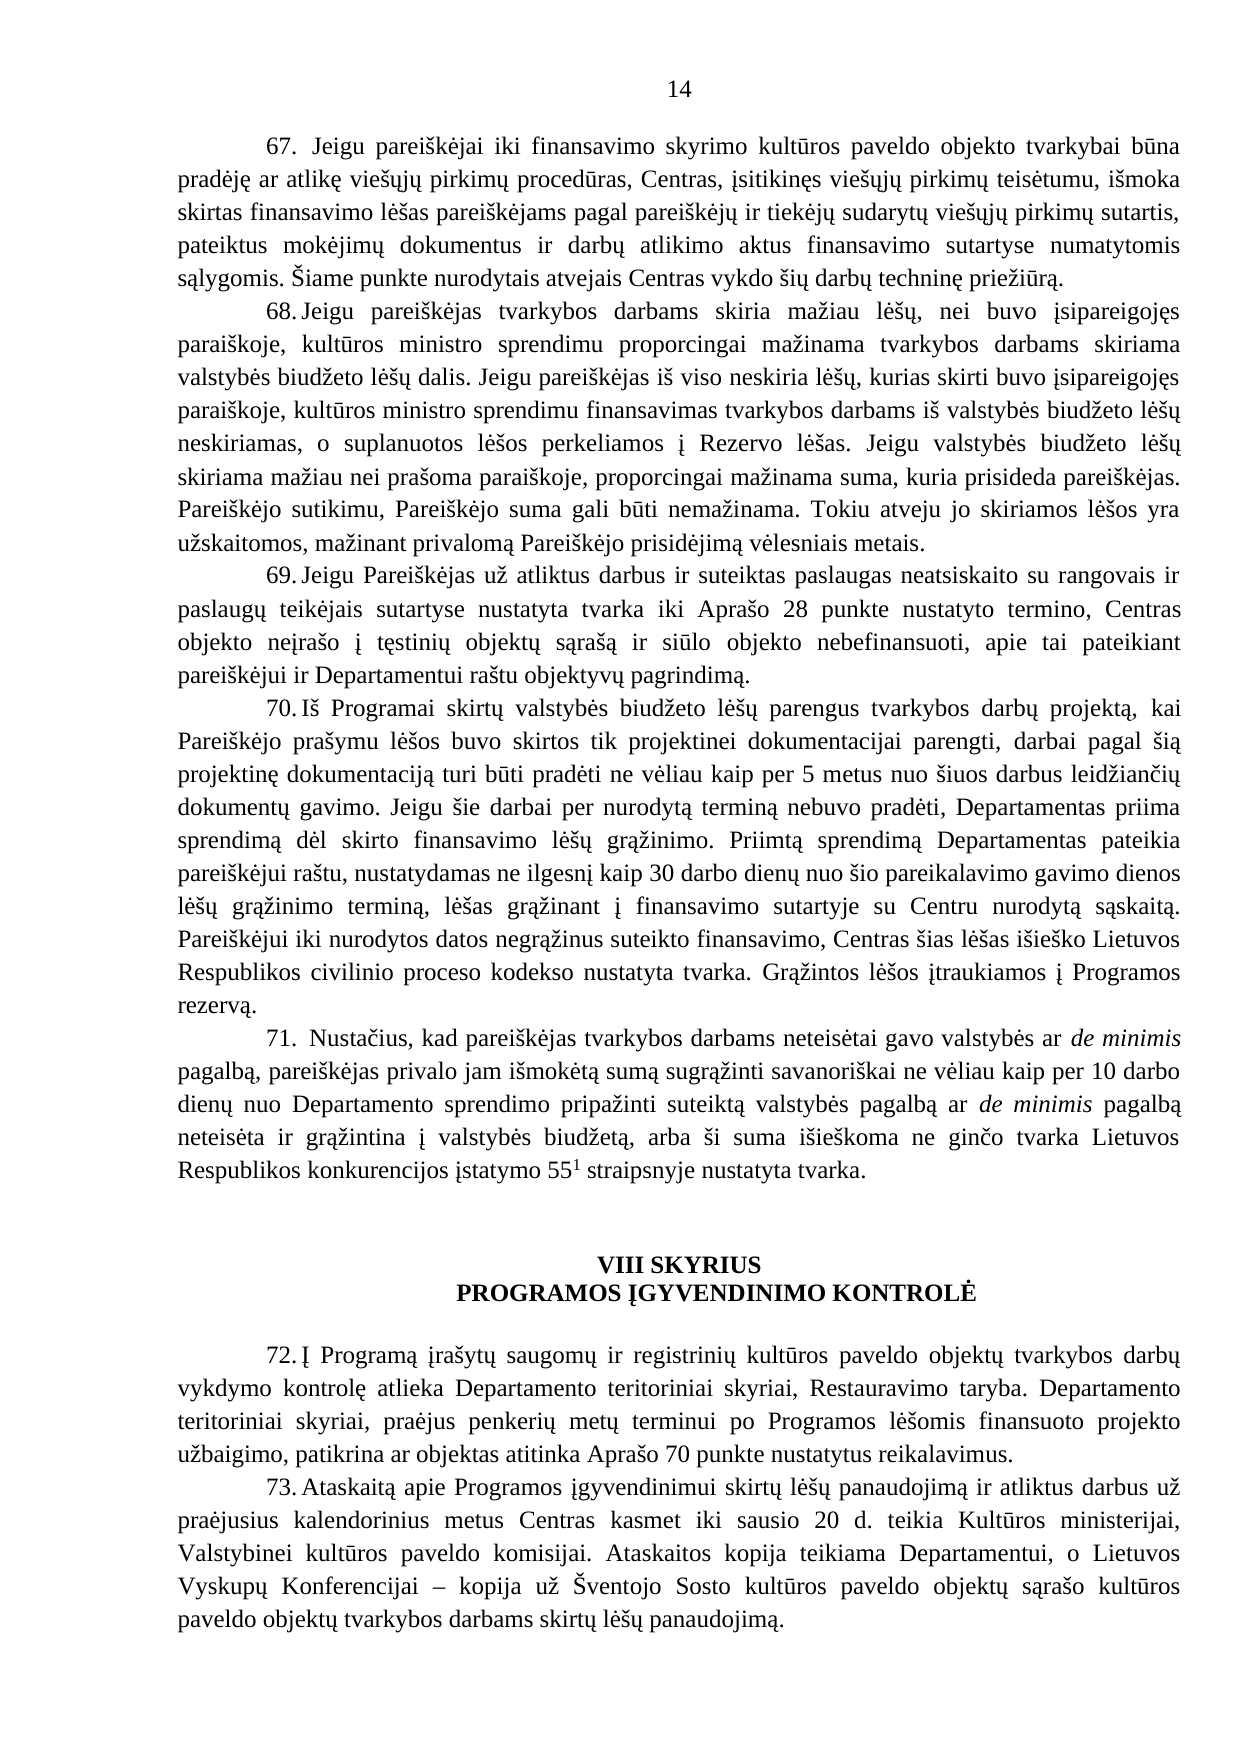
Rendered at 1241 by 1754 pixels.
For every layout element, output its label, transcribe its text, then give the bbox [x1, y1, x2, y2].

text 68. Jeigu pareiškėjas tvarkybos darbams skiria mažiau lėšų, nei buvo įsipareigojęs paraiškoje, kultūros ministro sprendimu proporcingai mažinama tvarkybos darbams skiriama valstybės biudžeto lėšų dalis. Jeigu pareiškėjas iš viso neskiria lėšų, kurias skirti buvo įsipareigojęs paraiškoje, kultūros ministro sprendimu finansavimas tvarkybos darbams iš valstybės biudžeto lėšų neskiriamas, o suplanuotos lėšos perkeliamos į Rezervo lėšas. Jeigu valstybės biudžeto lėšų skiriama mažiau nei prašoma paraiškoje, proporcingai mažinama suma, kuria prisideda pareiškėjas. Pareiškėjo sutikimu, Pareiškėjo suma gali būti nemažinama. Tokiu atveju jo skiriamos lėšos yra užskaitomos, mažinant privalomą Pareiškėjo prisidėjimą vėlesniais metais. [177, 296, 1181, 556]
text 69. Jeigu Pareiškėjas už atliktus darbus ir suteiktas paslaugas neatsiskaito su rangovais ir paslaugų teikėjais sutartyse nustatyta tvarka iki Aprašo 28 punkte nustatyto termino, Centras objekto neįrašo į tęstinių objektų sąrašą ir siūlo objekto nebefinansuoti, apie tai pateikiant pareiškėjui ir Departamentui raštu objektyvų pagrindimą. [177, 561, 1181, 688]
text PROGRAMOS ĮGYVENDINIMO KONTROLĖ [252, 1278, 1181, 1307]
text 70. Iš Programai skirtų valstybės biudžeto lėšų parengus tvarkybos darbų projektą, kai Pareiškėjo prašymu lėšos buvo skirtos tik projektinei dokumentacijai parengti, darbai pagal šią projektinę dokumentaciją turi būti pradėti ne vėliau kaip per 5 metus nuo šiuos darbus leidžiančių dokumentų gavimo. Jeigu šie darbai per nurodytą terminą nebuvo pradėti, Departamentas priima sprendimą dėl skirto finansavimo lėšų grąžinimo. Priimtą sprendimą Departamentas pateikia pareiškėjui raštu, nustatydamas ne ilgesnį kaip 30 darbo dienų nuo šio pareikalavimo gavimo dienos lėšų grąžinimo terminą, lėšas grąžinant į finansavimo sutartyje su Centru nurodytą sąskaitą. Pareiškėjui iki nurodytos datos negrąžinus suteikto finansavimo, Centras šias lėšas išieško Lietuvos Respublikos civilinio proceso kodekso nustatyta tvarka. Grąžintos lėšos įtraukiamos į Programos rezervą. [177, 693, 1181, 1019]
text 73. Ataskaitą apie Programos įgyvendinimui skirtų lėšų panaudojimą ir atliktus darbus už praėjusius kalendorinius metus Centras kasmet iki sausio 20 d. teikia Kultūros ministerijai, Valstybinei kultūros paveldo komisijai. Ataskaitos kopija teikiama Departamentui, o Lietuvos Vyskupų Konferencijai – kopija už Šventojo Sosto kultūros paveldo objektų sąrašo kultūros paveldo objektų tvarkybos darbams skirtų lėšų panaudojimą. [177, 1472, 1181, 1633]
text VIII SKYRIUS [177, 1250, 1181, 1278]
text 67. Jeigu pareiškėjai iki finansavimo skyrimo kultūros paveldo objekto tvarkybai būna pradėję ar atlikę viešųjų pirkimų procedūras, Centras, įsitikinęs viešųjų pirkimų teisėtumu, išmoka skirtas finansavimo lėšas pareiškėjams pagal pareiškėjų ir tiekėjų sudarytų viešųjų pirkimų sutartis, pateiktus mokėjimų dokumentus ir darbų atlikimo aktus finansavimo sutartyse numatytomis sąlygomis. Šiame punkte nurodytais atvejais Centras vykdo šių darbų techninę priežiūrą. [177, 131, 1181, 292]
text 72. Į Programą įrašytų saugomų ir registrinių kultūros paveldo objektų tvarkybos darbų vykdymo kontrolę atlieka Departamento teritoriniai skyriai, Restauravimo taryba. Departamento teritoriniai skyriai, praėjus penkerių metų terminui po Programos lėšomis finansuoto projekto užbaigimo, patikrina ar objektas atitinka Aprašo 70 punkte nustatytus reikalavimus. [177, 1340, 1181, 1468]
text 71. Nustačius, kad pareiškėjas tvarkybos darbams neteisėtai gavo valstybės ar de minimis pagalbą, pareiškėjas privalo jam išmokėtą sumą sugrąžinti savanoriškai ne vėliau kaip per 10 darbo dienų nuo Departamento sprendimo pripažinti suteiktą valstybės pagalbą ar de minimis pagalbą neteisėta ir grąžintina į valstybės biudžetą, arba ši suma išieškoma ne ginčo tvarka Lietuvos Respublikos konkurencijos įstatymo 551 straipsnyje nustatyta tvarka. [177, 1023, 1181, 1184]
